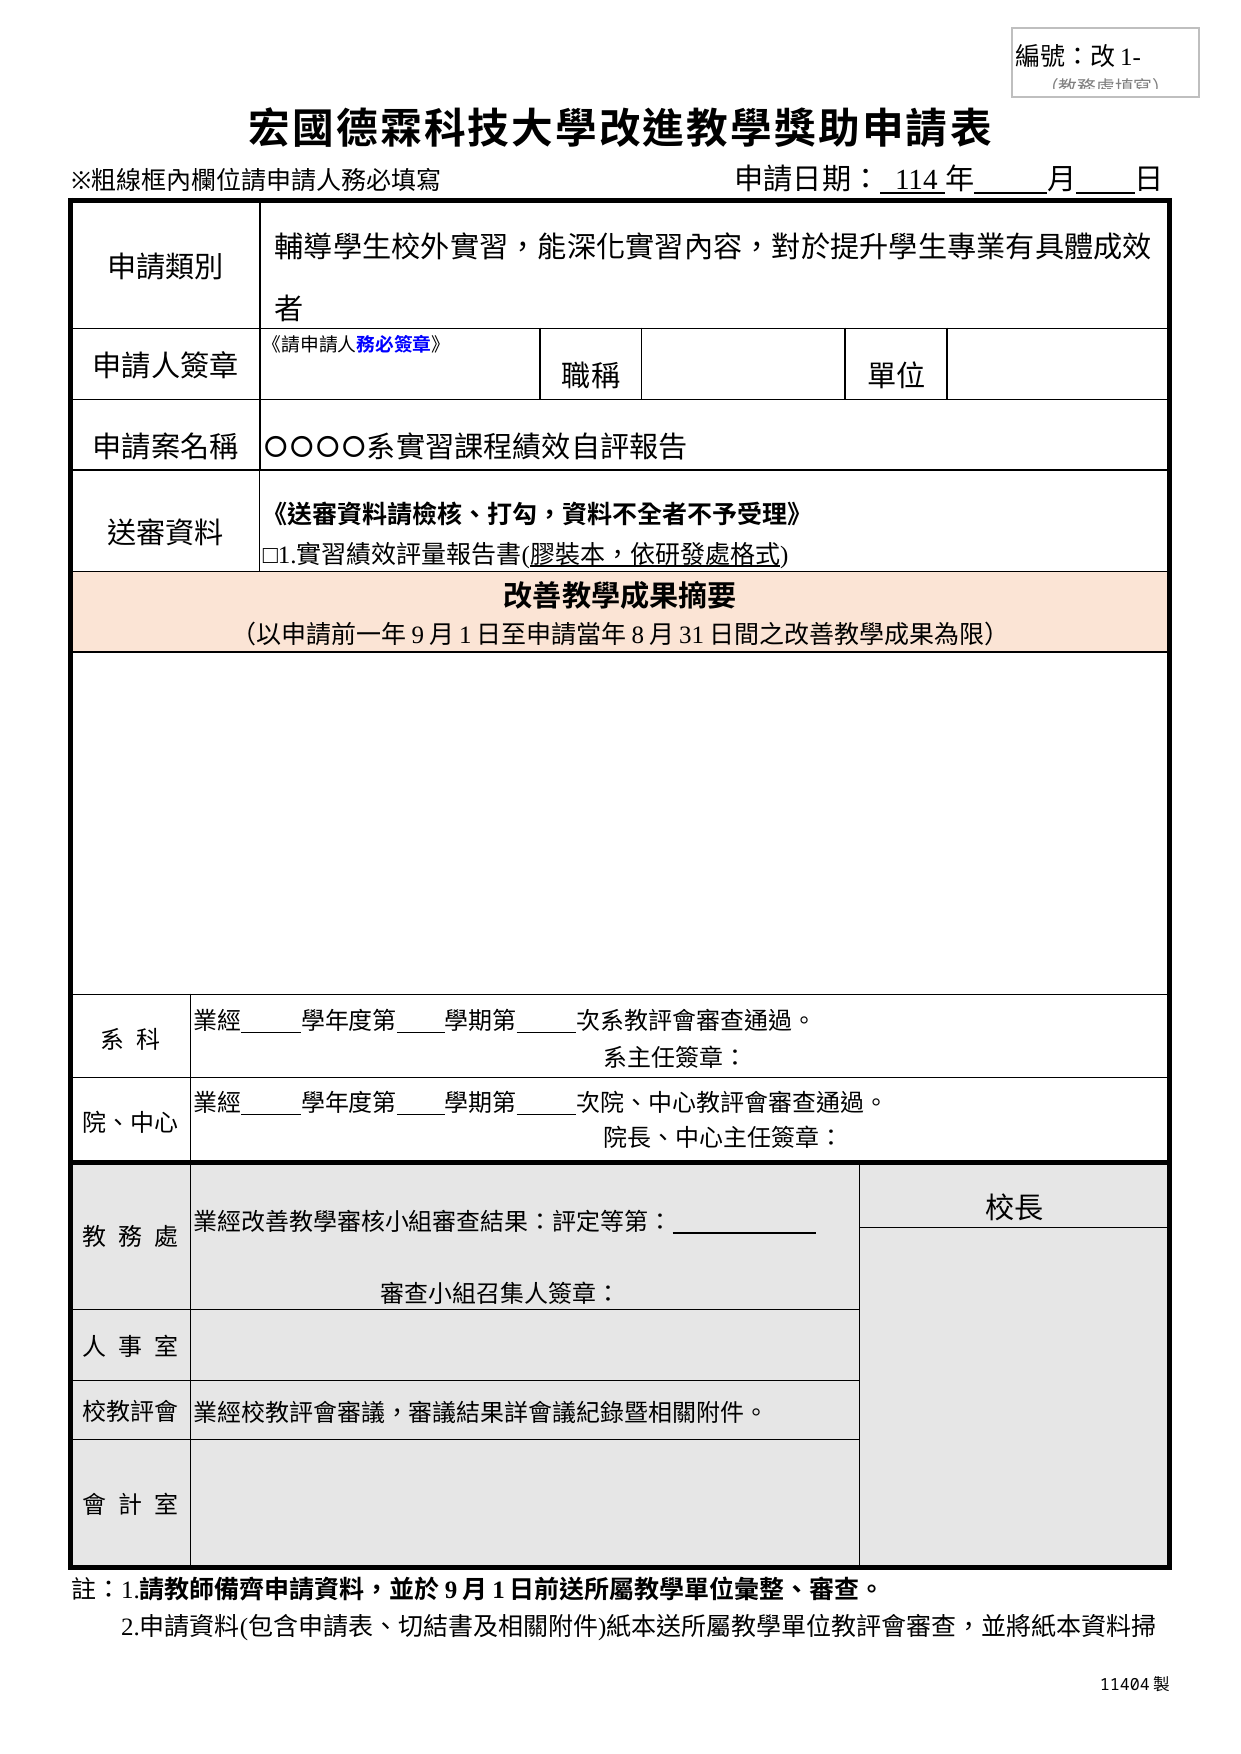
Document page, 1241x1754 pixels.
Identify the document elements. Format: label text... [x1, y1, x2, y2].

table_cell [191, 1310, 859, 1380]
text ※粗線框內欄位請申請人務必填寫 申請日期： 114 年 月 日 [71, 156, 1173, 198]
table_cell 《送審資料請檢核、打勾，資料不全者不予受理》 □1.實習績效評量報告書(膠裝本，依研發處格式) [260, 471, 1167, 571]
table_cell [948, 329, 1167, 398]
table_cell [642, 329, 844, 398]
table_cell 院、中心 [73, 1078, 190, 1160]
table_cell 送審資料 [73, 471, 259, 571]
table_cell 業經 學年度第 學期第 次院、中心教評會審查通過。 院長、中心主任簽章： [191, 1078, 1167, 1160]
table_cell 系實習課程績效自評報告 [261, 400, 1167, 469]
table_cell 校長 [860, 1165, 1167, 1227]
text 2.申請資料(包含申請表、切結書及相關附件)紙本送所屬教學單位教評會審查，並將紙本資料掃 [71, 1606, 1169, 1642]
table_cell 改善教學成果摘要 （以申請前一年9月1日至申請當年8月31日間之改善教學成果為限） [73, 572, 1167, 651]
table_cell 系 科 [73, 995, 190, 1077]
text （教務處填寫） [1027, 72, 1183, 89]
table_cell 人 事 室 [73, 1310, 190, 1380]
text 註：1.請教師備齊申請資料，並於9月1日前送所屬教學單位彙整、審查。 [71, 1570, 1169, 1606]
table_header 申請類別 [73, 203, 259, 328]
text 編號：改1- [1015, 36, 1183, 72]
table_cell 業經校教評會審議，審議結果詳會議紀錄暨相關附件。 [191, 1381, 859, 1439]
text 宏國德霖科技大學改進教學獎助申請表 [71, 95, 1169, 156]
table_cell 職稱 [541, 329, 641, 398]
table_cell [191, 1440, 859, 1565]
table_cell 會 計 室 [73, 1440, 190, 1565]
table_cell 《請申請人務必簽章》 [261, 329, 539, 398]
table_cell 業經 學年度第 學期第 次系教評會審查通過。 系主任簽章： [191, 995, 1167, 1077]
table_cell [860, 1228, 1167, 1565]
table_header 輔導學生校外實習，能深化實習內容，對於提升學生專業有具體成效者 [261, 203, 1167, 328]
table_cell 申請案名稱 [73, 400, 259, 469]
table_cell 業經改善教學審核小組審查結果：評定等第： 審查小組召集人簽章： [191, 1165, 859, 1309]
table_cell 單位 [846, 329, 946, 398]
table_cell [73, 653, 1167, 993]
text [1013, 29, 1198, 96]
table_cell 校教評會 [73, 1381, 190, 1439]
table_cell 教 務 處 [73, 1165, 190, 1309]
table_cell 申請人簽章 [73, 329, 259, 398]
